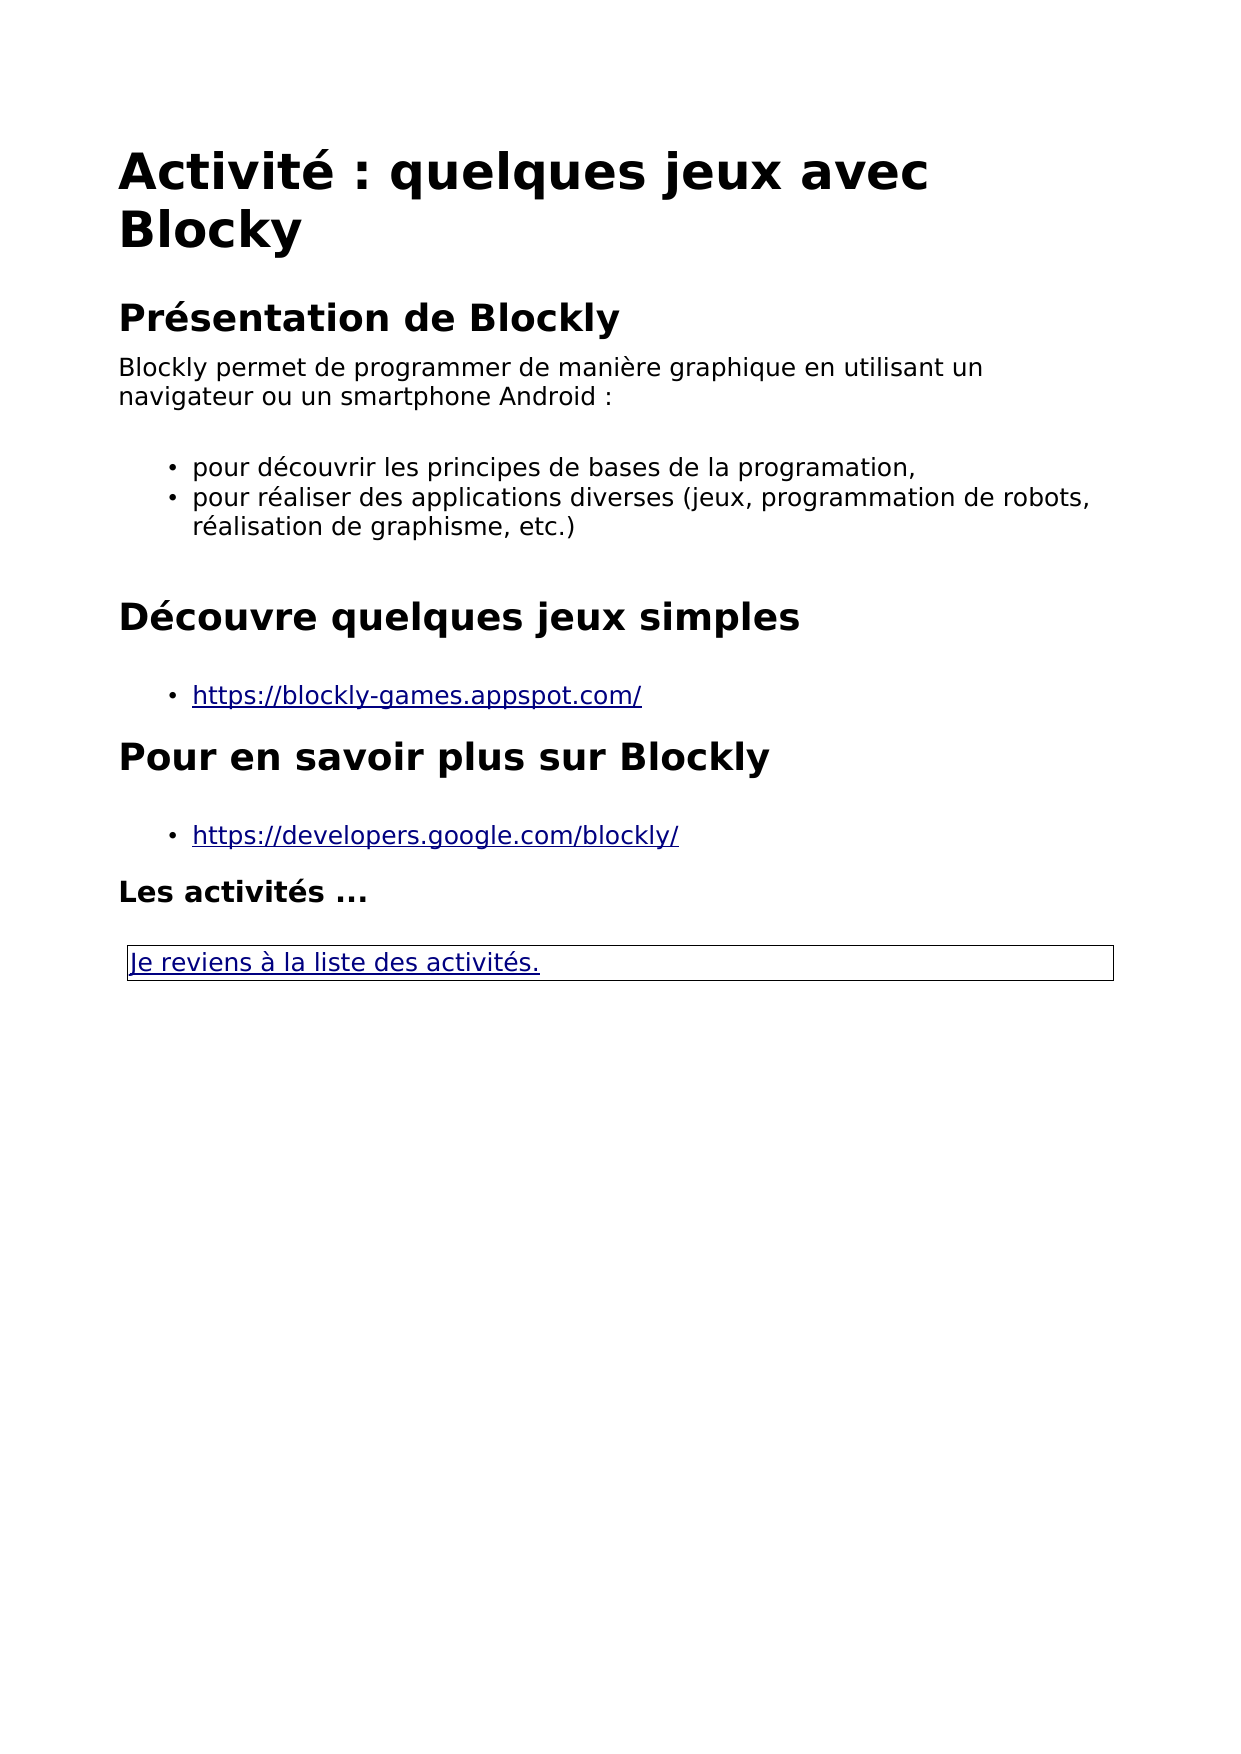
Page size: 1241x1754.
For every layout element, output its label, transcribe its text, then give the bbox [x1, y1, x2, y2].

list pour réaliser des applications diverses (jeux, programmation de robots, réalisation de graphisme, etc.) [177, 483, 1122, 541]
subtitle Présentation de Blockly [118, 297, 1122, 341]
subtitle Pour en savoir plus sur Blockly [118, 735, 1122, 779]
subtitle Les activités ... [118, 875, 1122, 909]
list https://developers.google.com/blockly/ [177, 821, 1122, 850]
subtitle Activité : quelques jeux avec Blocky [118, 143, 1122, 259]
table_header Je reviens à la liste des activités. [128, 946, 1113, 980]
subtitle Découvre quelques jeux simples [118, 596, 1122, 639]
text Blockly permet de programmer de manière graphique en utilisant un navigateur ou un smartphone Android : [118, 353, 1122, 412]
list pour découvrir les principes de bases de la programation, [177, 453, 1122, 483]
list https://blockly-games.appspot.com/ [177, 681, 1122, 710]
